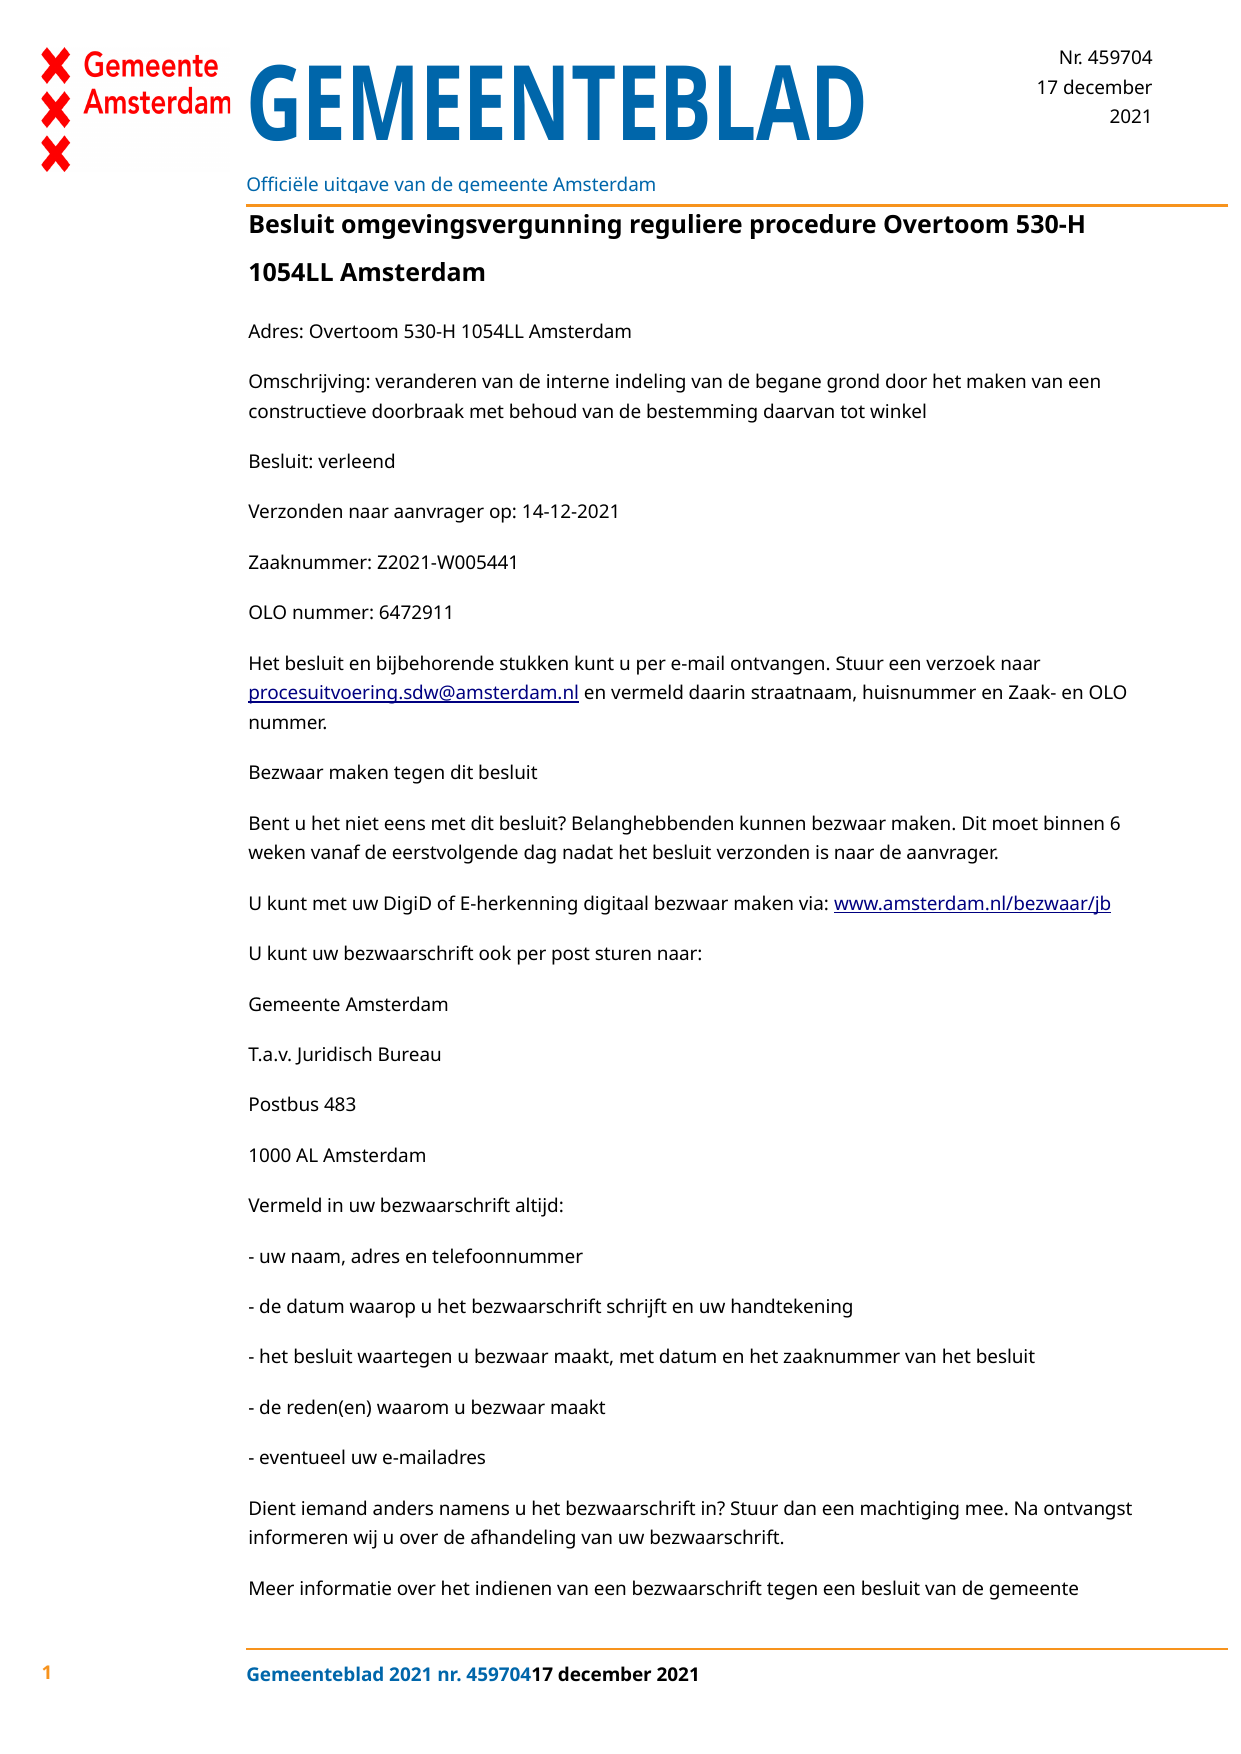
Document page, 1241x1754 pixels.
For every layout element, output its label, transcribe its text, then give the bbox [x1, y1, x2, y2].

text Bezwaar maken tegen dit besluit [248, 759, 1152, 785]
text - de reden(en) waarom u bezwaar maakt [248, 1394, 1152, 1420]
text 1000 AL Amsterdam [248, 1142, 1152, 1168]
picture [41, 47, 231, 172]
text Dient iemand anders namens u het bezwaarschrift in? Stuur dan een machtiging mee. Na ontvangst informeren wij u over de afhandeling van uw bezwaarschrift. [248, 1495, 1152, 1550]
text Meer informatie over het indienen van een bezwaarschrift tegen een besluit van de gemeente [248, 1575, 1152, 1601]
text U kunt met uw DigiD of E-herkenning digitaal bezwaar maken via: www.amsterdam.nl/bezwaar/jb [248, 890, 1152, 916]
text - eventueel uw e-mailadres [248, 1444, 1152, 1470]
text Adres: Overtoom 530-H 1054LL Amsterdam [248, 318, 1152, 344]
text Gemeente Amsterdam [248, 991, 1152, 1017]
text - het besluit waartegen u bezwaar maakt, met datum en het zaaknummer van het besluit [248, 1344, 1152, 1369]
text Het besluit en bijbehorende stukken kunt u per e-mail ontvangen. Stuur een verzoek naar procesuitvoering.sdw@amsterdam.nl en vermeld daarin straatnaam, huisnummer en Zaak- en OLO nummer. [248, 650, 1152, 735]
text Besluit omgevingsvergunning reguliere procedure Overtoom 530-H 1054LL Amsterdam [248, 207, 1152, 288]
text Postbus 483 [248, 1092, 1152, 1117]
text Besluit: verleend [248, 448, 1152, 474]
text Omschrijving: veranderen van de interne indeling van de begane grond door het maken van een constructieve doorbraak met behoud van de bestemming daarvan tot winkel [248, 368, 1152, 424]
text - uw naam, adres en telefoonnummer [248, 1243, 1152, 1269]
text Vermeld in uw bezwaarschrift altijd: [248, 1192, 1152, 1218]
text Bent u het niet eens met dit besluit? Belanghebbenden kunnen bezwaar maken. Dit moet binnen 6 weken vanaf de eerstvolgende dag nadat het besluit verzonden is naar de aanvrager. [248, 810, 1152, 865]
text Zaaknummer: Z2021-W005441 [248, 549, 1152, 575]
text OLO nummer: 6472911 [248, 599, 1152, 625]
text T.a.v. Juridisch Bureau [248, 1041, 1152, 1067]
text U kunt uw bezwaarschrift ook per post sturen naar: [248, 940, 1152, 966]
text - de datum waarop u het bezwaarschrift schrijft en uw handtekening [248, 1293, 1152, 1319]
text Verzonden naar aanvrager op: 14-12-2021 [248, 499, 1152, 524]
